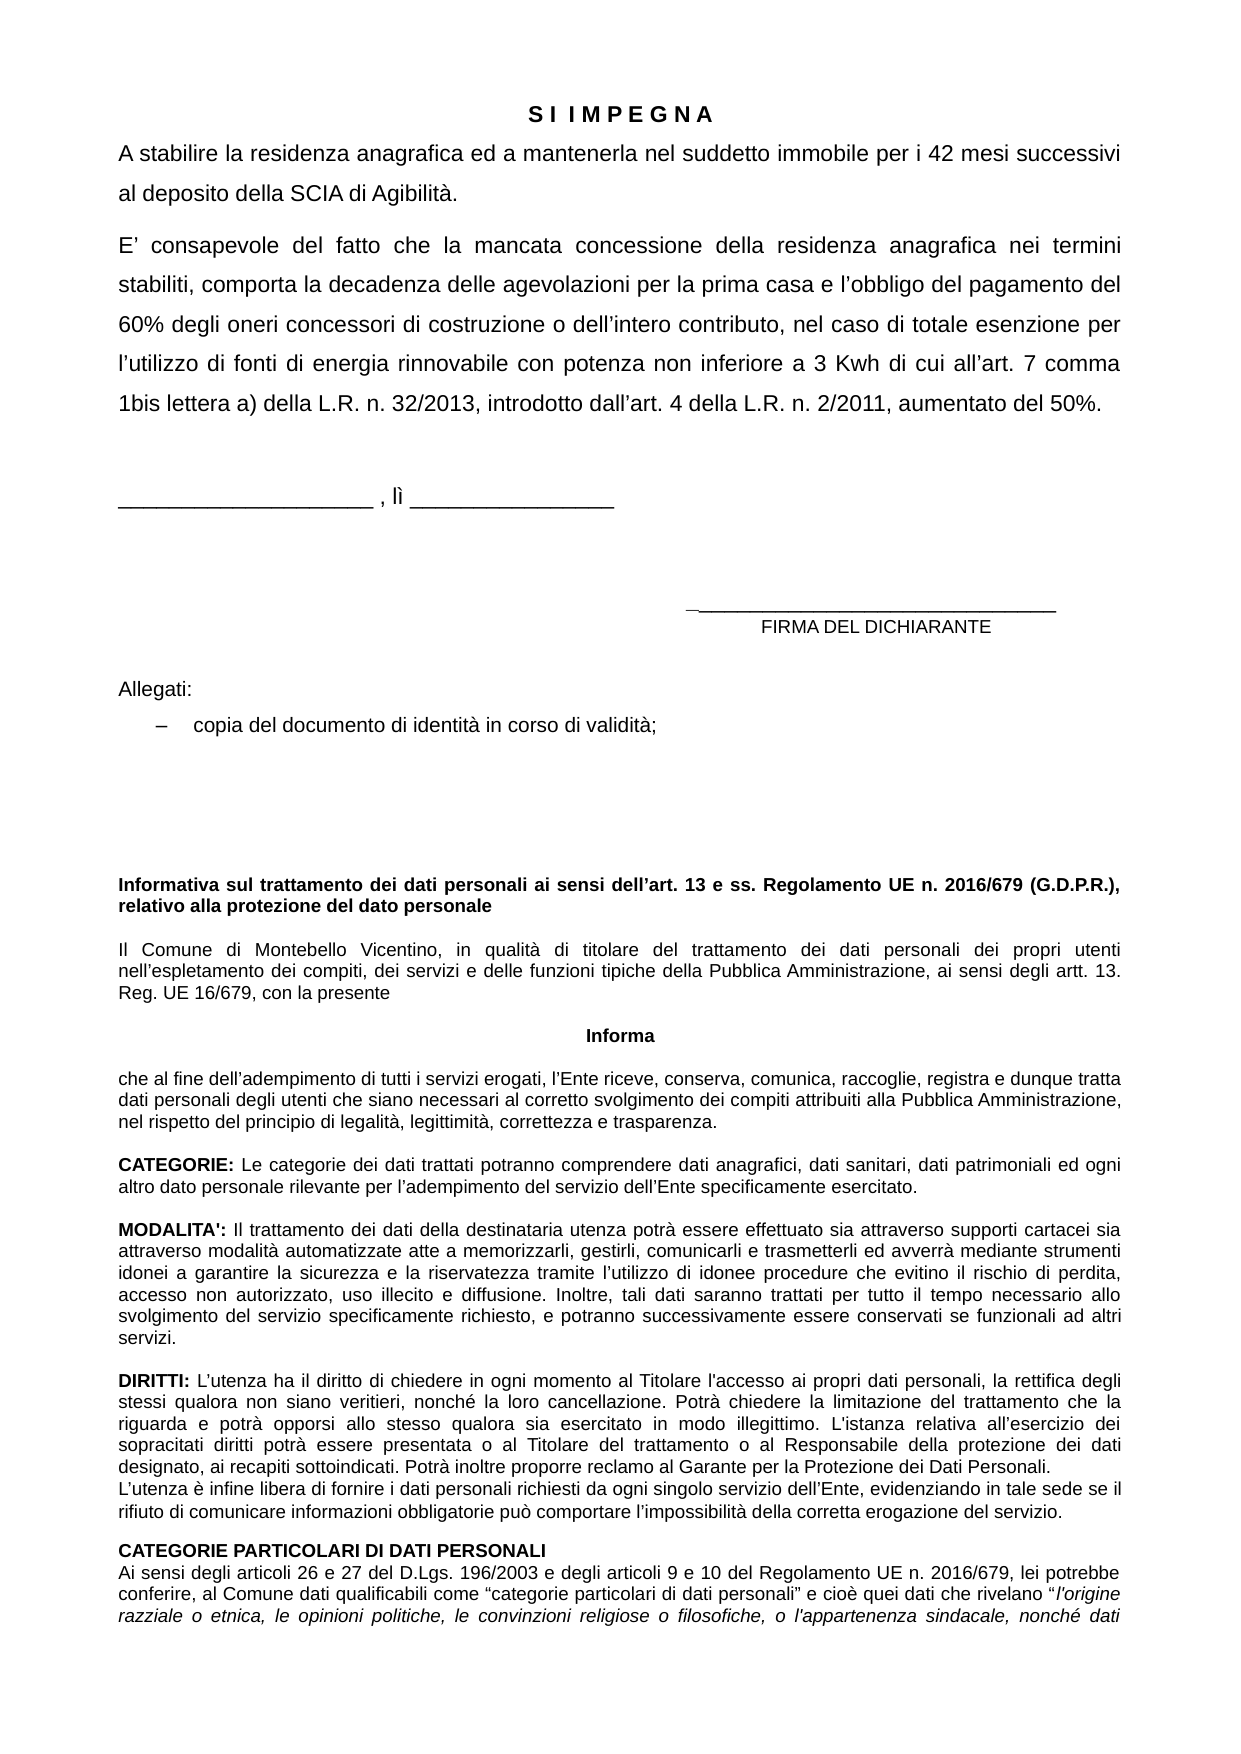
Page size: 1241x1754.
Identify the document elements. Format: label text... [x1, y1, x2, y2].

text Ai sensi degli articoli 26 e 27 del D.Lgs. 196/2003 e degli articoli 9 e 10 del Regolamento UE n. 2016/679, lei potrebbe conferire, al Comune dati qualificabili come “categorie particolari di dati personali” e cioè quei dati che rivelano “l'origine razziale o etnica, le opinioni politiche, le convinzioni religiose o filosofiche, o l'appartenenza sindacale, nonché dati [118, 1562, 1122, 1626]
text Il Comune di Montebello Vicentino, in qualità di titolare del trattamento dei dati personali dei propri utenti nell’espletamento dei compiti, dei servizi e delle funzioni tipiche della Pubblica Amministrazione, ai sensi degli artt. 13. Reg. UE 16/679, con la presente [118, 938, 1122, 1003]
text Informa [118, 1024, 1122, 1046]
text MODALITA': Il trattamento dei dati della destinataria utenza potrà essere effettuato sia attraverso supporti cartacei sia attraverso modalità automatizzate atte a memorizzarli, gestirli, comunicarli e trasmetterli ed avverrà mediante strumenti idonei a garantire la sicurezza e la riservatezza tramite l’utilizzo di idonee procedure che evitino il rischio di perdita, accesso non autorizzato, uso illecito e diffusione. Inoltre, tali dati saranno trattati per tutto il tempo necessario allo svolgimento del servizio specificamente richiesto, e potranno successivamente essere conservati se funzionali ad altri servizi. [118, 1219, 1122, 1348]
list copia del documento di identità in corso di validità; [156, 713, 1122, 737]
text L’utenza è infine libera di fornire i dati personali richiesti da ogni singolo servizio dell’Ente, evidenziando in tale sede se il rifiuto di comunicare informazioni obbligatorie può comportare l’impossibilità della corretta erogazione del servizio. [118, 1477, 1122, 1522]
text Informativa sul trattamento dei dati personali ai sensi dell’art. 13 e ss. Regolamento UE n. 2016/679 (G.D.P.R.), relativo alla protezione del dato personale [118, 874, 1122, 917]
text ____________________ , lì ________________ [118, 483, 1122, 509]
text Allegati: [118, 677, 1122, 701]
text CATEGORIE PARTICOLARI DI DATI PERSONALI [118, 1540, 1122, 1562]
text DIRITTI: L’utenza ha il diritto di chiedere in ogni momento al Titolare l'accesso ai propri dati personali, la rettifica degli stessi qualora non siano veritieri, nonché la loro cancellazione. Potrà chiedere la limitazione del trattamento che la riguarda e potrà opporsi allo stesso qualora sia esercitato in modo illegittimo. L'istanza relativa all’esercizio dei sopracitati diritti potrà essere presentata o al Titolare del trattamento o al Responsabile della protezione dei dati designato, ai recapiti sottoindicati. Potrà inoltre proporre reclamo al Garante per la Protezione dei Dati Personali. [118, 1369, 1122, 1477]
text S I I M P E G N A [118, 101, 1122, 128]
text E’ consapevole del fatto che la mancata concessione della residenza anagrafica nei termini stabiliti, comporta la decadenza delle agevolazioni per la prima casa e l’obbligo del pagamento del 60% degli oneri concessori di costruzione o dell’intero contributo, nel caso di totale esenzione per l’utilizzo di fonti di energia rinnovabile con potenza non inferiore a 3 Kwh di cui all’art. 7 comma 1bis lettera a) della L.R. n. 32/2013, introdotto dall’art. 4 della L.R. n. 2/2011, aumentato del 50%. [118, 232, 1122, 416]
text _____________________________ [118, 587, 1122, 613]
text FIRMA DEL DICHIARANTE [118, 616, 1122, 637]
text CATEGORIE: Le categorie dei dati trattati potranno comprendere dati anagrafici, dati sanitari, dati patrimoniali ed ogni altro dato personale rilevante per l’adempimento del servizio dell’Ente specificamente esercitato. [118, 1154, 1122, 1197]
text A stabilire la residenza anagrafica ed a mantenerla nel suddetto immobile per i 42 mesi successivi al deposito della SCIA di Agibilità. [118, 140, 1122, 206]
text che al fine dell’adempimento di tutti i servizi erogati, l’Ente riceve, conserva, comunica, raccoglie, registra e dunque tratta dati personali degli utenti che siano necessari al corretto svolgimento dei compiti attribuiti alla Pubblica Amministrazione, nel rispetto del principio di legalità, legittimità, correttezza e trasparenza. [118, 1068, 1122, 1132]
